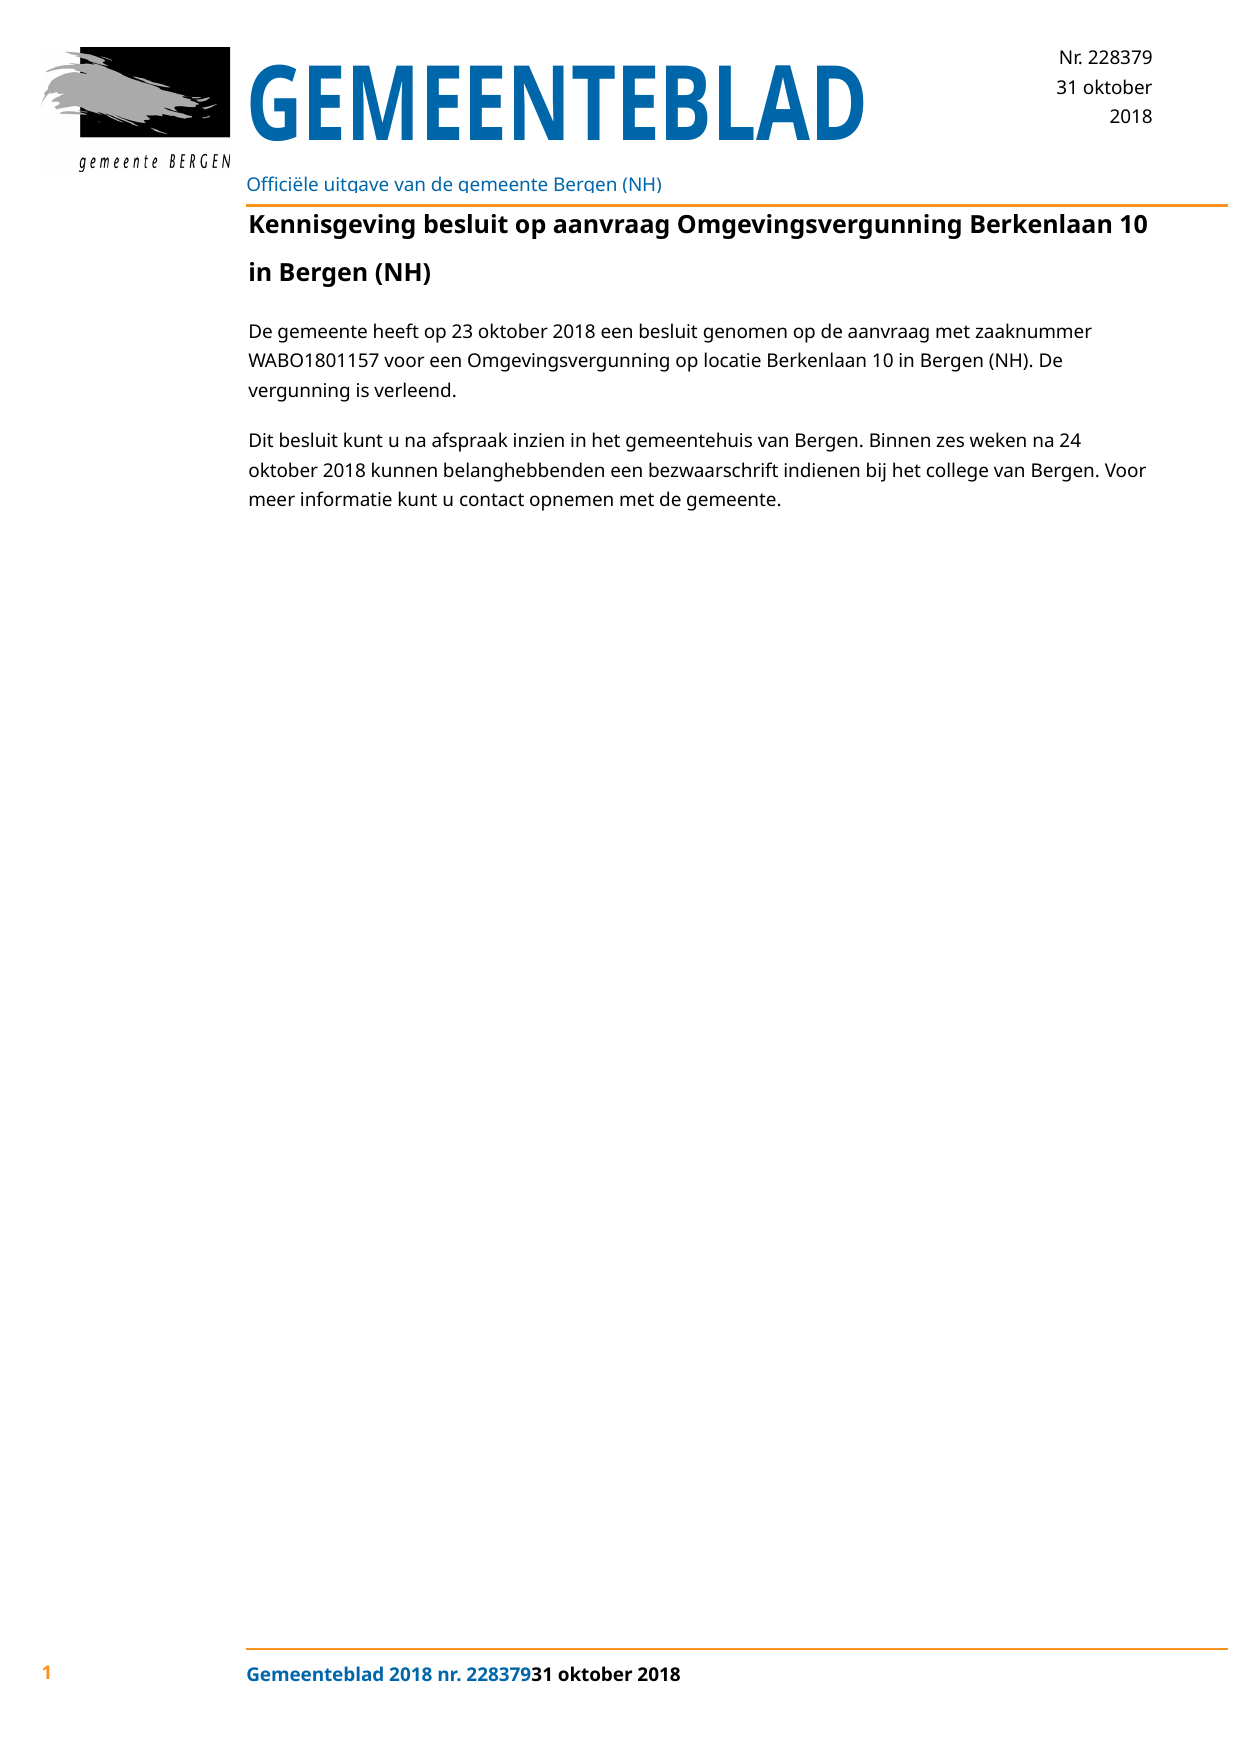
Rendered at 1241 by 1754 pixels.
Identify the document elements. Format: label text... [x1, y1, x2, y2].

text De gemeente heeft op 23 oktober 2018 een besluit genomen op de aanvraag met zaaknummer WABO1801157 voor een Omgevingsvergunning op locatie Berkenlaan 10 in Bergen (NH). De vergunning is verleend. [248, 318, 1152, 403]
text Kennisgeving besluit op aanvraag Omgevingsvergunning Berkenlaan 10 in Bergen (NH) [248, 207, 1152, 288]
picture [41, 47, 231, 172]
text Dit besluit kunt u na afspraak inzien in het gemeentehuis van Bergen. Binnen zes weken na 24 oktober 2018 kunnen belanghebbenden een bezwaarschrift indienen bij het college van Bergen. Voor meer informatie kunt u contact opnemen met de gemeente. [248, 427, 1152, 512]
